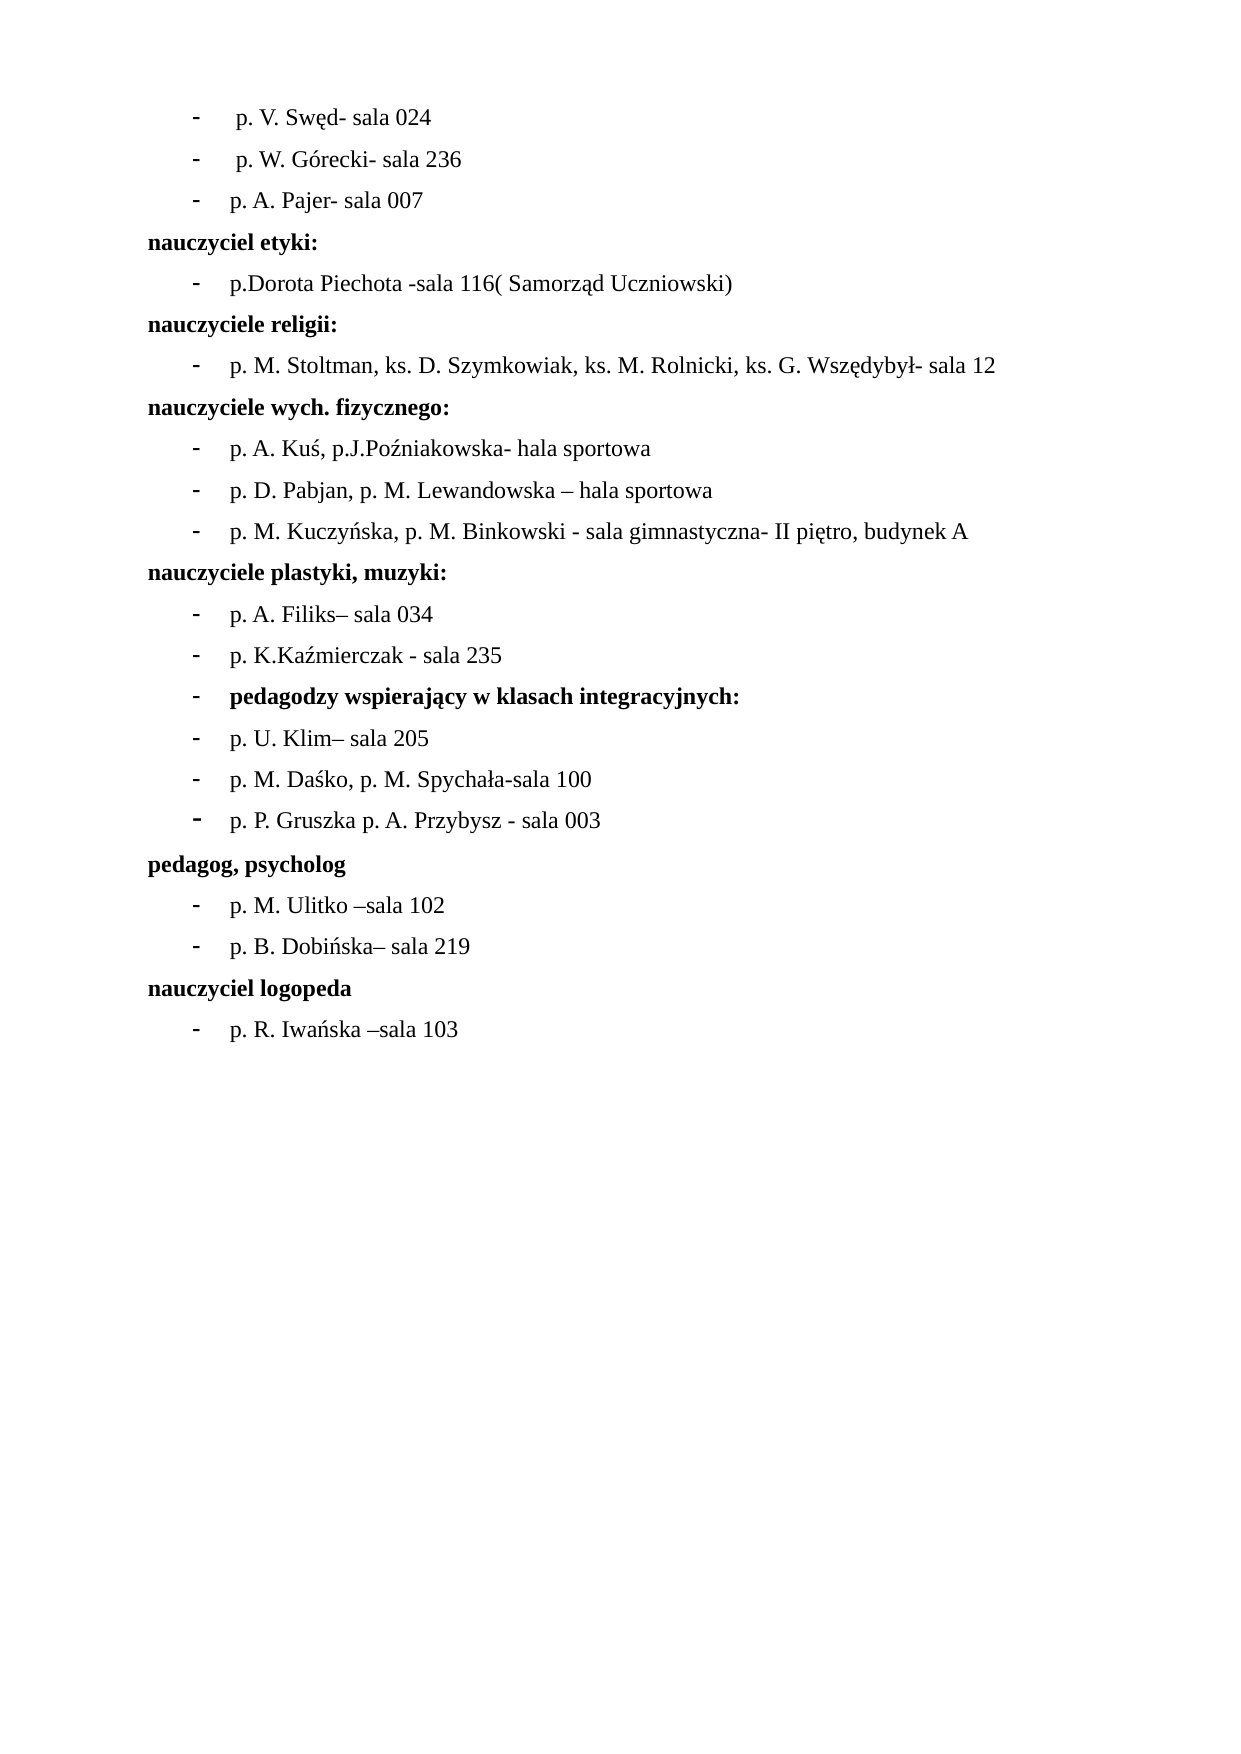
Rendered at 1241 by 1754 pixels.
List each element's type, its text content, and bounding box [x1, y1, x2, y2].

list p. B. Dobińska– sala 219 [192, 932, 1167, 960]
list p. A. Kuś, p.J.Poźniakowska- hala sportowa [192, 434, 1167, 462]
list p. D. Pabjan, p. M. Lewandowska – hala sportowa [192, 476, 1167, 503]
list p. K.Kaźmierczak - sala 235 [192, 641, 1167, 669]
list pedagodzy wspierający w klasach integracyjnych: [192, 682, 1167, 710]
list p. R. Iwańska –sala 103 [192, 1015, 1167, 1043]
list p. V. Swęd- sala 024 [192, 103, 1167, 131]
text nauczyciele wych. fizycznego: [148, 393, 1167, 421]
list p. A. Filiks– sala 034 [192, 600, 1167, 627]
text nauczyciele religii: [148, 310, 1167, 338]
list p. M. Daśko, p. M. Spychała-sala 100 [192, 765, 1167, 793]
list p. M. Ulitko –sala 102 [192, 891, 1167, 918]
list p. U. Klim– sala 205 [192, 724, 1167, 751]
text nauczyciele plastyki, muzyki: [148, 558, 1167, 586]
text nauczyciel etyki: [148, 227, 1167, 255]
text nauczyciel logopeda [148, 974, 1167, 1001]
list p. M. Kuczyńska, p. M. Binkowski - sala gimnastyczna- II piętro, budynek A [192, 517, 1167, 544]
list p. A. Pajer- sala 007 [192, 186, 1167, 214]
list p.Dorota Piechota -sala 116( Samorząd Uczniowski) [192, 269, 1167, 296]
text pedagog, psycholog [148, 849, 1167, 877]
list p. M. Stoltman, ks. D. Szymkowiak, ks. M. Rolnicki, ks. G. Wszędybył- sala 12 [192, 352, 1167, 379]
list p. W. Górecki- sala 236 [192, 145, 1167, 172]
list p. P. Gruszka p. A. Przybysz - sala 003 [192, 806, 1167, 835]
